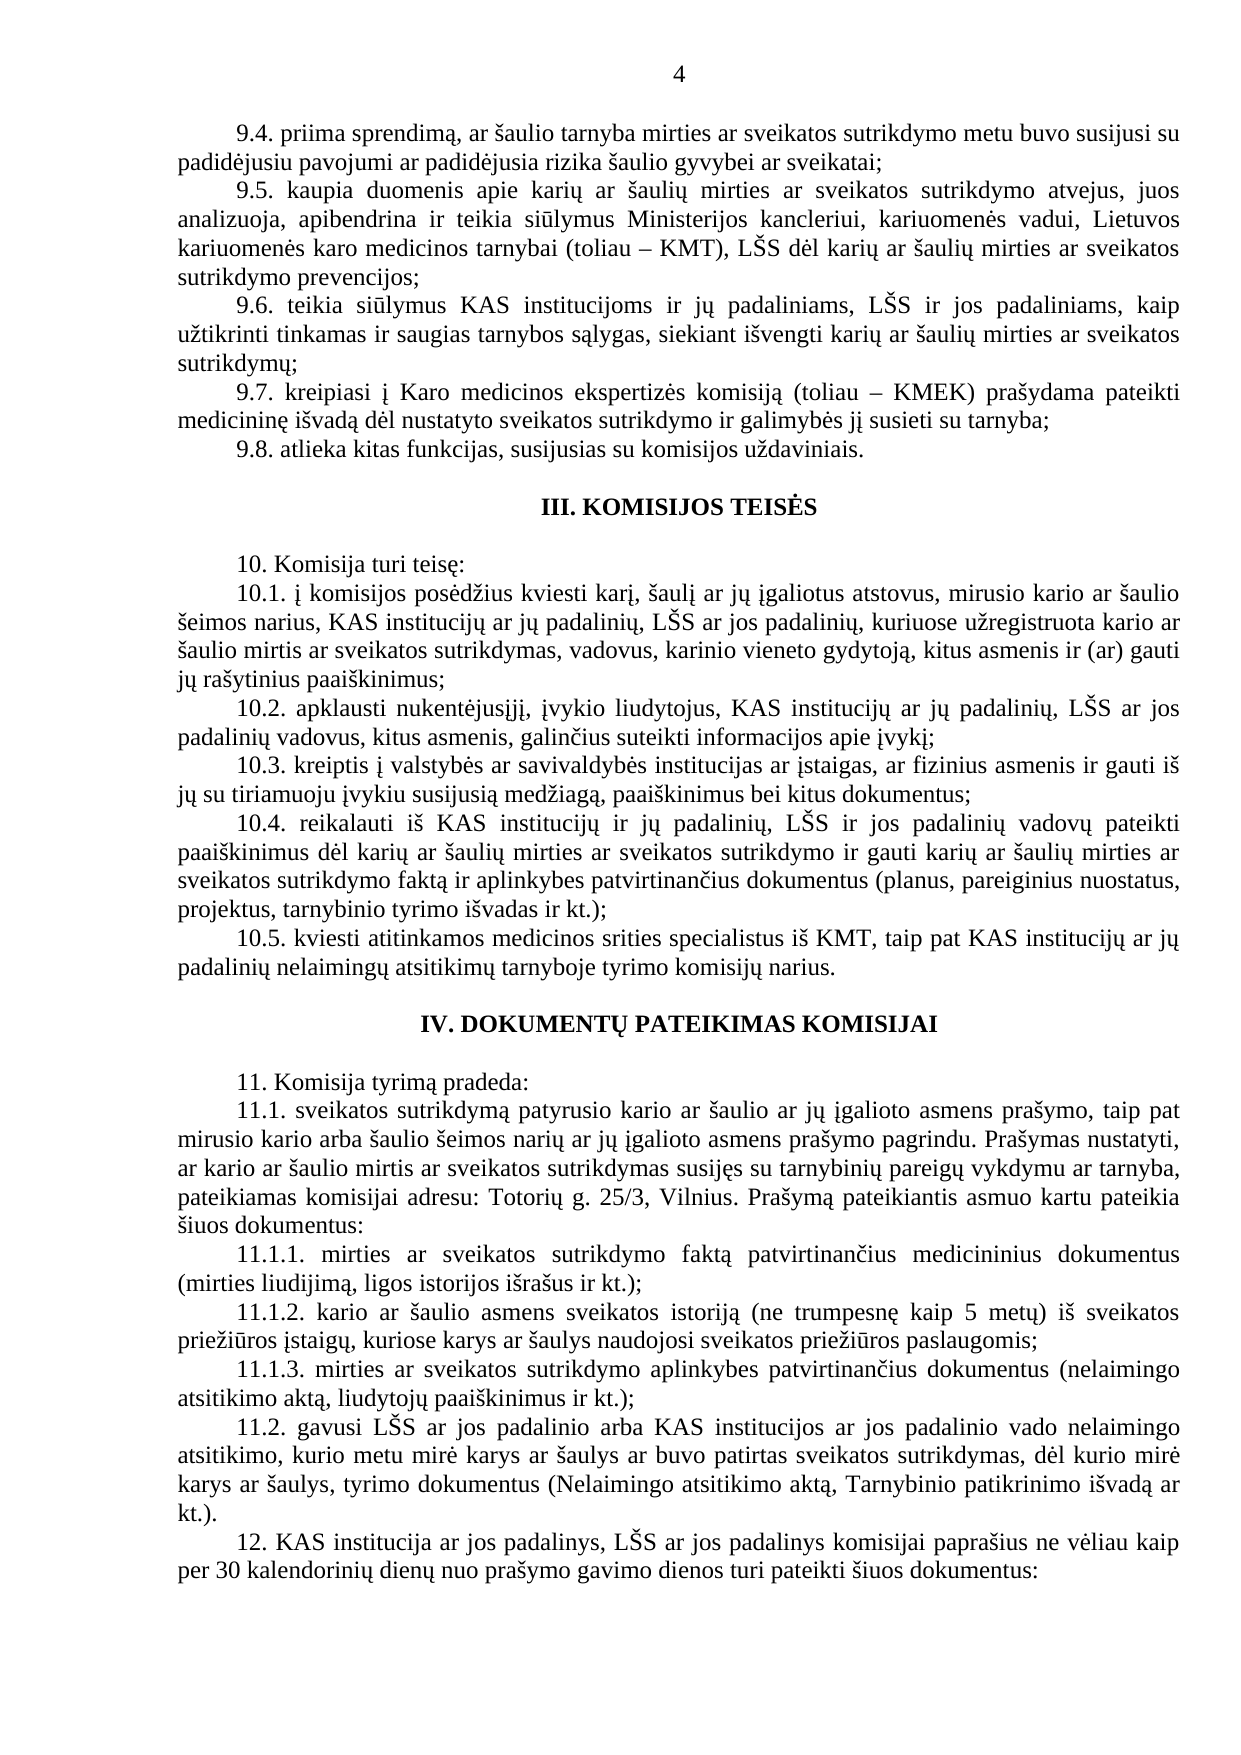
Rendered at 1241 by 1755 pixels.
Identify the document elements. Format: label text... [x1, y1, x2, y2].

text 9.6. teikia siūlymus KAS institucijoms ir jų padaliniams, LŠS ir jos padaliniams, kaip užtikrinti tinkamas ir saugias tarnybos sąlygas, siekiant išvengti karių ar šaulių mirties ar sveikatos sutrikdymų; [177, 291, 1181, 377]
text 10.1. į komisijos posėdžius kviesti karį, šaulį ar jų įgaliotus atstovus, mirusio kario ar šaulio šeimos narius, KAS institucijų ar jų padalinių, LŠS ar jos padalinių, kuriuose užregistruota kario ar šaulio mirtis ar sveikatos sutrikdymas, vadovus, karinio vieneto gydytoją, kitus asmenis ir (ar) gauti jų rašytinius paaiškinimus; [177, 578, 1181, 693]
text 11.1. sveikatos sutrikdymą patyrusio kario ar šaulio ar jų įgalioto asmens prašymo, taip pat mirusio kario arba šaulio šeimos narių ar jų įgalioto asmens prašymo pagrindu. Prašymas nustatyti, ar kario ar šaulio mirtis ar sveikatos sutrikdymas susijęs su tarnybinių pareigų vykdymu ar tarnyba, pateikiamas komisijai adresu: Totorių g. 25/3, Vilnius. Prašymą pateikiantis asmuo kartu pateikia šiuos dokumentus: [177, 1096, 1181, 1239]
text 11.2. gavusi LŠS ar jos padalinio arba KAS institucijos ar jos padalinio vado nelaimingo atsitikimo, kurio metu mirė karys ar šaulys ar buvo patirtas sveikatos sutrikdymas, dėl kurio mirė karys ar šaulys, tyrimo dokumentus (Nelaimingo atsitikimo aktą, Tarnybinio patikrinimo išvadą ar kt.). [177, 1412, 1181, 1527]
text 10.5. kviesti atitinkamos medicinos srities specialistus iš KMT, taip pat KAS institucijų ar jų padalinių nelaimingų atsitikimų tarnyboje tyrimo komisijų narius. [177, 923, 1181, 981]
text 10.3. kreiptis į valstybės ar savivaldybės institucijas ar įstaigas, ar fizinius asmenis ir gauti iš jų su tiriamuoju įvykiu susijusią medžiagą, paaiškinimus bei kitus dokumentus; [177, 751, 1181, 808]
text 9.5. kaupia duomenis apie karių ar šaulių mirties ar sveikatos sutrikdymo atvejus, juos analizuoja, apibendrina ir teikia siūlymus Ministerijos kancleriui, kariuomenės vadui, Lietuvos kariuomenės karo medicinos tarnybai (toliau – KMT), LŠS dėl karių ar šaulių mirties ar sveikatos sutrikdymo prevencijos; [177, 176, 1181, 291]
text 10.2. apklausti nukentėjusįjį, įvykio liudytojus, KAS institucijų ar jų padalinių, LŠS ar jos padalinių vadovus, kitus asmenis, galinčius suteikti informacijos apie įvykį; [177, 693, 1181, 751]
text 10. Komisija turi teisę: [177, 549, 1181, 578]
text IV. DOKUMENTŲ PATEIKIMAS KOMISIJAI [177, 1009, 1181, 1038]
text 11.1.1. mirties ar sveikatos sutrikdymo faktą patvirtinančius medicininius dokumentus (mirties liudijimą, ligos istorijos išrašus ir kt.); [177, 1239, 1181, 1297]
text 11.1.2. kario ar šaulio asmens sveikatos istoriją (ne trumpesnę kaip 5 metų) iš sveikatos priežiūros įstaigų, kuriose karys ar šaulys naudojosi sveikatos priežiūros paslaugomis; [177, 1297, 1181, 1354]
text 9.7. kreipiasi į Karo medicinos ekspertizės komisiją (toliau – KMEK) prašydama pateikti medicininę išvadą dėl nustatyto sveikatos sutrikdymo ir galimybės jį susieti su tarnyba; [177, 377, 1181, 434]
text 11. Komisija tyrimą pradeda: [177, 1067, 1181, 1096]
text 12. KAS institucija ar jos padalinys, LŠS ar jos padalinys komisijai paprašius ne vėliau kaip per 30 kalendorinių dienų nuo prašymo gavimo dienos turi pateikti šiuos dokumentus: [177, 1527, 1181, 1584]
text 9.8. atlieka kitas funkcijas, susijusias su komisijos uždaviniais. [177, 434, 1181, 463]
text 10.4. reikalauti iš KAS institucijų ir jų padalinių, LŠS ir jos padalinių vadovų pateikti paaiškinimus dėl karių ar šaulių mirties ar sveikatos sutrikdymo ir gauti karių ar šaulių mirties ar sveikatos sutrikdymo faktą ir aplinkybes patvirtinančius dokumentus (planus, pareiginius nuostatus, projektus, tarnybinio tyrimo išvadas ir kt.); [177, 808, 1181, 923]
text 9.4. priima sprendimą, ar šaulio tarnyba mirties ar sveikatos sutrikdymo metu buvo susijusi su padidėjusiu pavojumi ar padidėjusia rizika šaulio gyvybei ar sveikatai; [177, 118, 1181, 176]
text 11.1.3. mirties ar sveikatos sutrikdymo aplinkybes patvirtinančius dokumentus (nelaimingo atsitikimo aktą, liudytojų paaiškinimus ir kt.); [177, 1354, 1181, 1412]
text III. KOMISIJOS TEISĖS [177, 492, 1181, 521]
